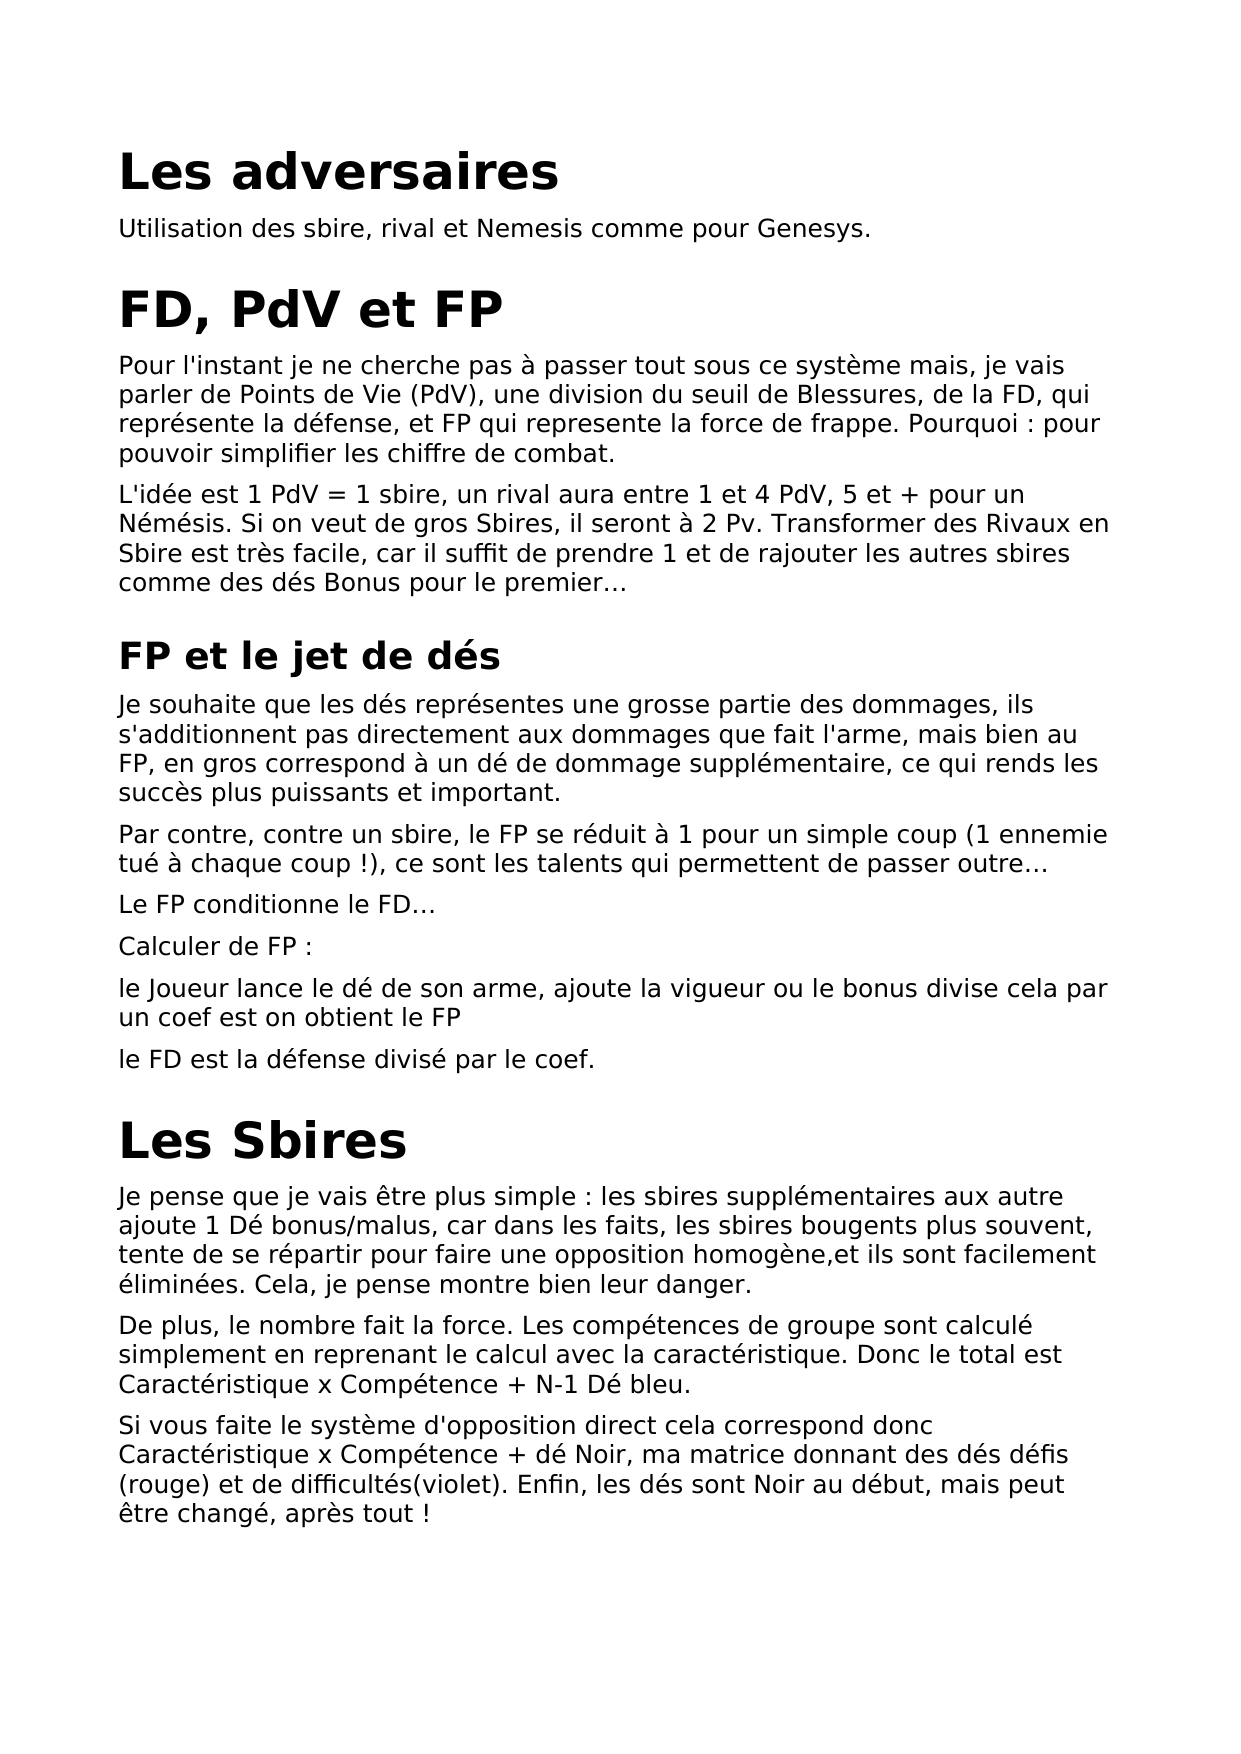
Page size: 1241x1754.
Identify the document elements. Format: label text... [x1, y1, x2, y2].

subtitle FD, PdV et FP [118, 281, 1122, 339]
text De plus, le nombre fait la force. Les compétences de groupe sont calculé simplement en reprenant le calcul avec la caractéristique. Donc le total est Caractéristique x Compétence + N-1 Dé bleu. [118, 1311, 1122, 1399]
text le Joueur lance le dé de son arme, ajoute la vigueur ou le bonus divise cela par un coef est on obtient le FP [118, 974, 1122, 1032]
text Utilisation des sbire, rival et Nemesis comme pour Genesys. [118, 214, 1122, 243]
subtitle Les adversaires [118, 143, 1122, 201]
text Si vous faite le système d'opposition direct cela correspond donc Caractéristique x Compétence + dé Noir, ma matrice donnant des dés défis (rouge) et de difficultés(violet). Enfin, les dés sont Noir au début, mais peut être changé, après tout ! [118, 1411, 1122, 1528]
subtitle Les Sbires [118, 1112, 1122, 1170]
text Je pense que je vais être plus simple : les sbires supplémentaires aux autre ajoute 1 Dé bonus/malus, car dans les faits, les sbires bougents plus souvent, tente de se répartir pour faire une opposition homogène,et ils sont facilement éliminées. Cela, je pense montre bien leur danger. [118, 1182, 1122, 1299]
text L'idée est 1 PdV = 1 sbire, un rival aura entre 1 et 4 PdV, 5 et + pour un Némésis. Si on veut de gros Sbires, il seront à 2 Pv. Transformer des Rivaux en Sbire est très facile, car il suffit de prendre 1 et de rajouter les autres sbires comme des dés Bonus pour le premier… [118, 480, 1122, 597]
text Par contre, contre un sbire, le FP se réduit à 1 pour un simple coup (1 ennemie tué à chaque coup !), ce sont les talents qui permettent de passer outre… [118, 820, 1122, 878]
text le FD est la défense divisé par le coef. [118, 1045, 1122, 1074]
subtitle FP et le jet de dés [118, 634, 1122, 678]
text Pour l'instant je ne cherche pas à passer tout sous ce système mais, je vais parler de Points de Vie (PdV), une division du seuil de Blessures, de la FD, qui représente la défense, et FP qui represente la force de frappe. Pourquoi : pour pouvoir simplifier les chiffre de combat. [118, 351, 1122, 468]
text Le FP conditionne le FD… [118, 891, 1122, 920]
text Calculer de FP : [118, 932, 1122, 962]
text Je souhaite que les dés représentes une grosse partie des dommages, ils s'additionnent pas directement aux dommages que fait l'arme, mais bien au FP, en gros correspond à un dé de dommage supplémentaire, ce qui rends les succès plus puissants et important. [118, 691, 1122, 807]
